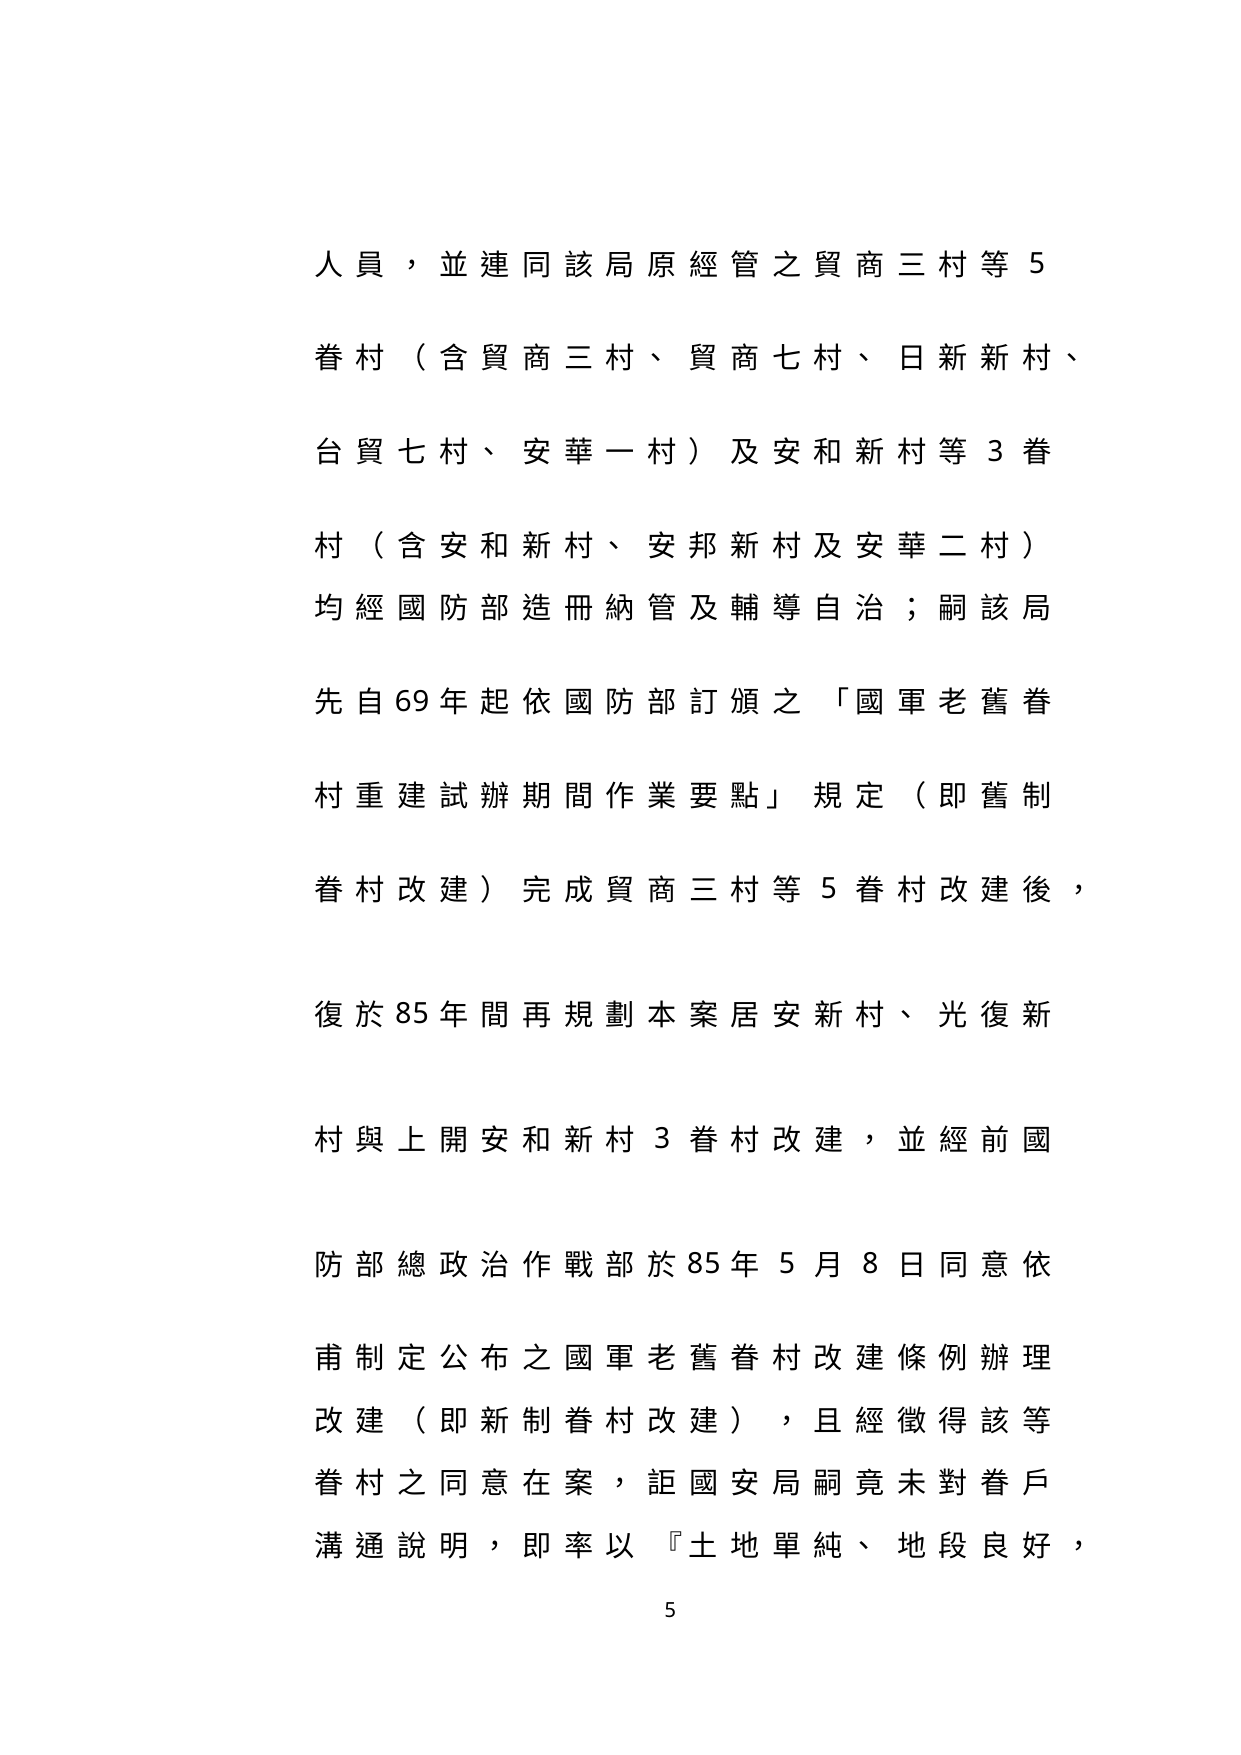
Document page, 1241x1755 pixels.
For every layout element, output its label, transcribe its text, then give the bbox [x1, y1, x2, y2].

text 監察院據訴有關國家安全局(以下簡稱國安局)列管之居安新村等，國安局於92年要求陳訴人依「國有宿舍及眷舍房地加強處理方案」於時限內搬離該眷村，似有違陳訴人之居住權及財產權等相關權益之虞。經該院立案調查，於108年11月22日提出108國調0026號調查報告。調查意見略以：「國安局經管之本案居安新村與光復新村，原係58年及52年間由尚未法制化之該局以國防經費興建用以配住該局所屬人員，並連同該局原經管之貿商三村等5眷村（含貿商三村、貿商七村、日新新村、台貿七村、安華一村）及安和新村等3眷村（含安和新村、安邦新村及安華二村）均經國防部造冊納管及輔導自治；嗣該局先自69年起依國防部訂頒之「國軍老舊眷村重建試辦期間作業要點」規定（即舊制眷村改建）完成貿商三村等5眷村改建後，復於85年間再規劃本案居安新村、光復新村與上開安和新村3眷村改建，並經前國防部總政治作戰部於85年5月8日同意依甫制定公布之國軍老舊眷村改建條例辦理改建（即新制眷村改建），且經徵得該等眷村之同意在案，詎國安局嗣竟未對眷戶溝通說明，即率以『土地單純、地段良好，為因應本局爾後發展，現暫不配合國軍老舊眷村改建條例改建，另行檢討規劃』為由，獨將本案居安新村及光復新村摒棄於提報眷村改建總冊之外（安和新村3眷村已於100年之前全部完成改建與安置），事後亦毫無任何實際規劃作為，且持續對眷戶隱瞞該決策20餘年，以致於國安局經管之10處眷村中，唯獨該2處眷村迄未能改建，揆其罔顧兩眷村眷戶權益，肇致其因窳陋之眷舍遲未能改建而受不公平待遇，確有違失。」 [271, 189, 1058, 1564]
